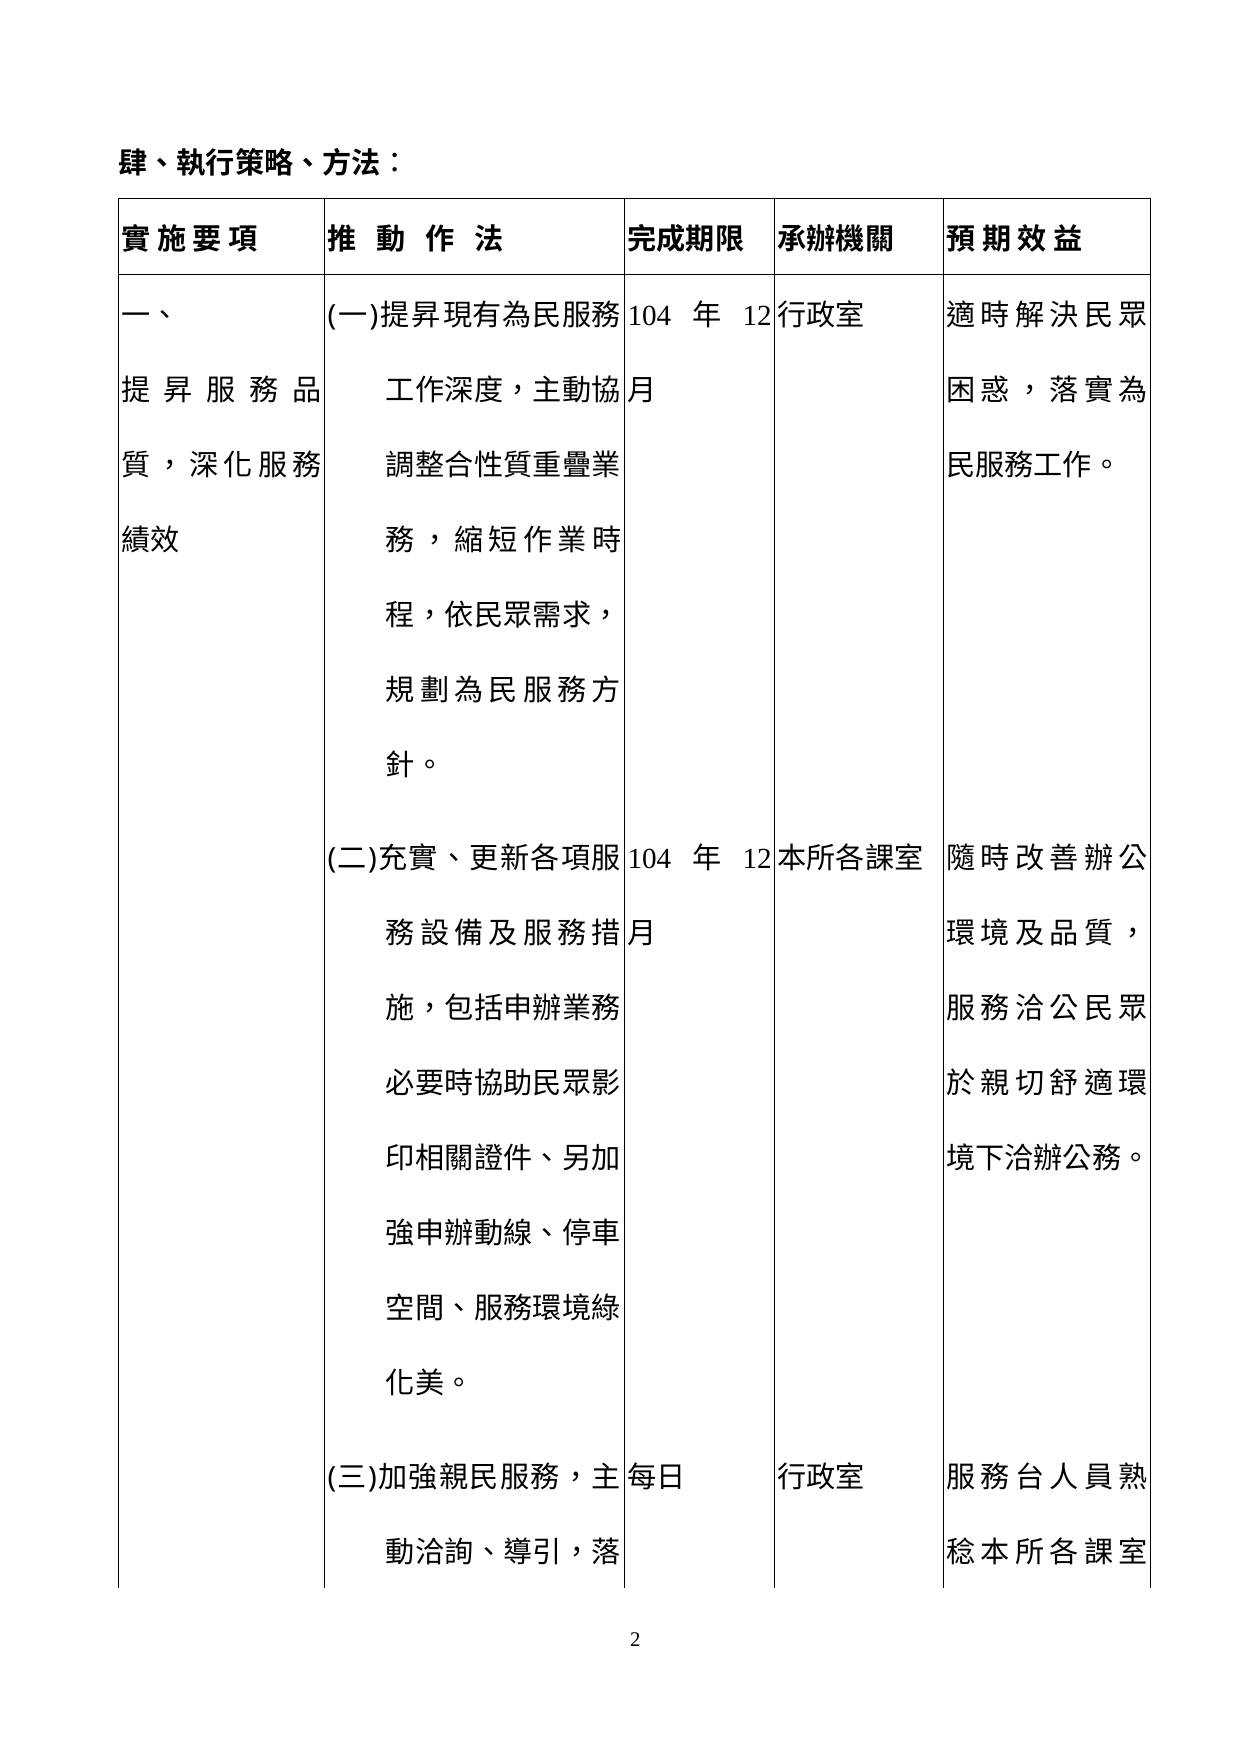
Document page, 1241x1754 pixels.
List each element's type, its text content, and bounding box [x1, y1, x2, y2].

table_header 實 施 要 項 [119, 199, 324, 274]
table_cell (一)提昇現有為民服務工作深度，主動協調整合性質重疊業務，縮短作業時程，依民眾需求，規劃為民服務方針。 [325, 275, 624, 819]
table_header 推 動 作 法 [325, 199, 624, 274]
table_cell (三)加強親民服務，主動洽詢、導引，落 [325, 1438, 624, 1587]
table_header 承辦機關 [775, 199, 943, 274]
table_cell 行政室 [775, 1438, 943, 1587]
table_cell 服務台人員熟稔本所各課室 [944, 1438, 1150, 1587]
table_cell 行政室 [775, 275, 943, 819]
table_cell 104年12月 [625, 275, 774, 819]
table_header 完成期限 [625, 199, 774, 274]
table_cell 隨時改善辦公環境及品質，服務洽公民眾於親切舒適環境下洽辦公務。 [944, 819, 1150, 1437]
table_cell 一、 提昇服務品質，深化服務績效 [119, 275, 324, 819]
table_cell [119, 1438, 324, 1587]
table_cell 每日 [625, 1438, 774, 1587]
table_cell [119, 819, 324, 1437]
list 執行策略、方法： [118, 123, 1152, 198]
table_header 預 期 效 益 [944, 199, 1150, 274]
table_cell 104年12月 [625, 819, 774, 1437]
table_cell (二)充實、更新各項服務設備及服務措施，包括申辦業務必要時協助民眾影印相關證件、另加強申辦動線、停車空間、服務環境綠化美。 [325, 819, 624, 1437]
table_cell 適時解決民眾困惑，落實為民服務工作。 [944, 275, 1150, 819]
table_cell 本所各課室 [775, 819, 943, 1437]
